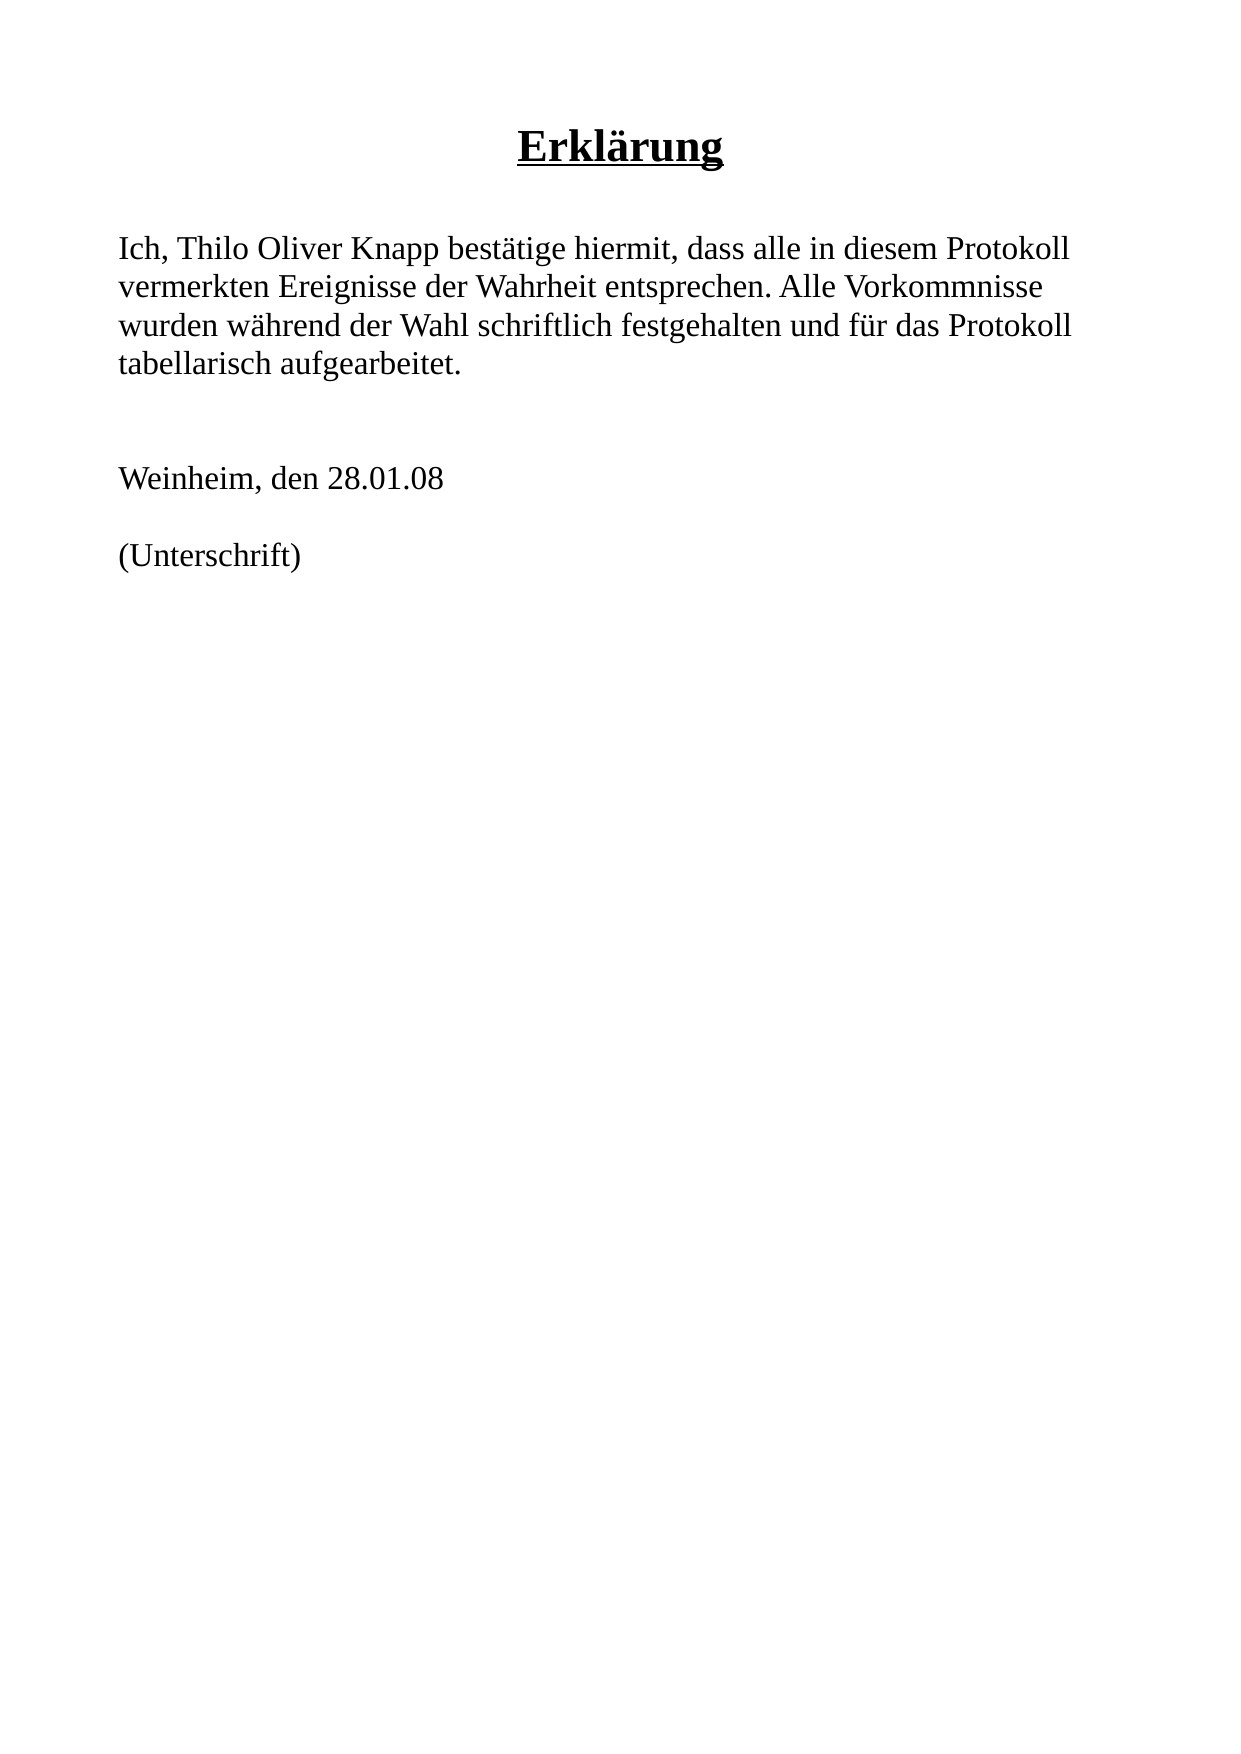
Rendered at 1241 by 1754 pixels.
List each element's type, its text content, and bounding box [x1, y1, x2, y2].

text Erklärung [118, 118, 1122, 171]
text (Unterschrift) [118, 535, 1122, 573]
text Ich, Thilo Oliver Knapp bestätige hiermit, dass alle in diesem Protokoll vermerkten Ereignisse der Wahrheit entsprechen. Alle Vorkommnisse wurden während der Wahl schriftlich festgehalten und für das Protokoll tabellarisch aufgearbeitet. [118, 228, 1122, 382]
text Weinheim, den 28.01.08 [118, 458, 1122, 497]
